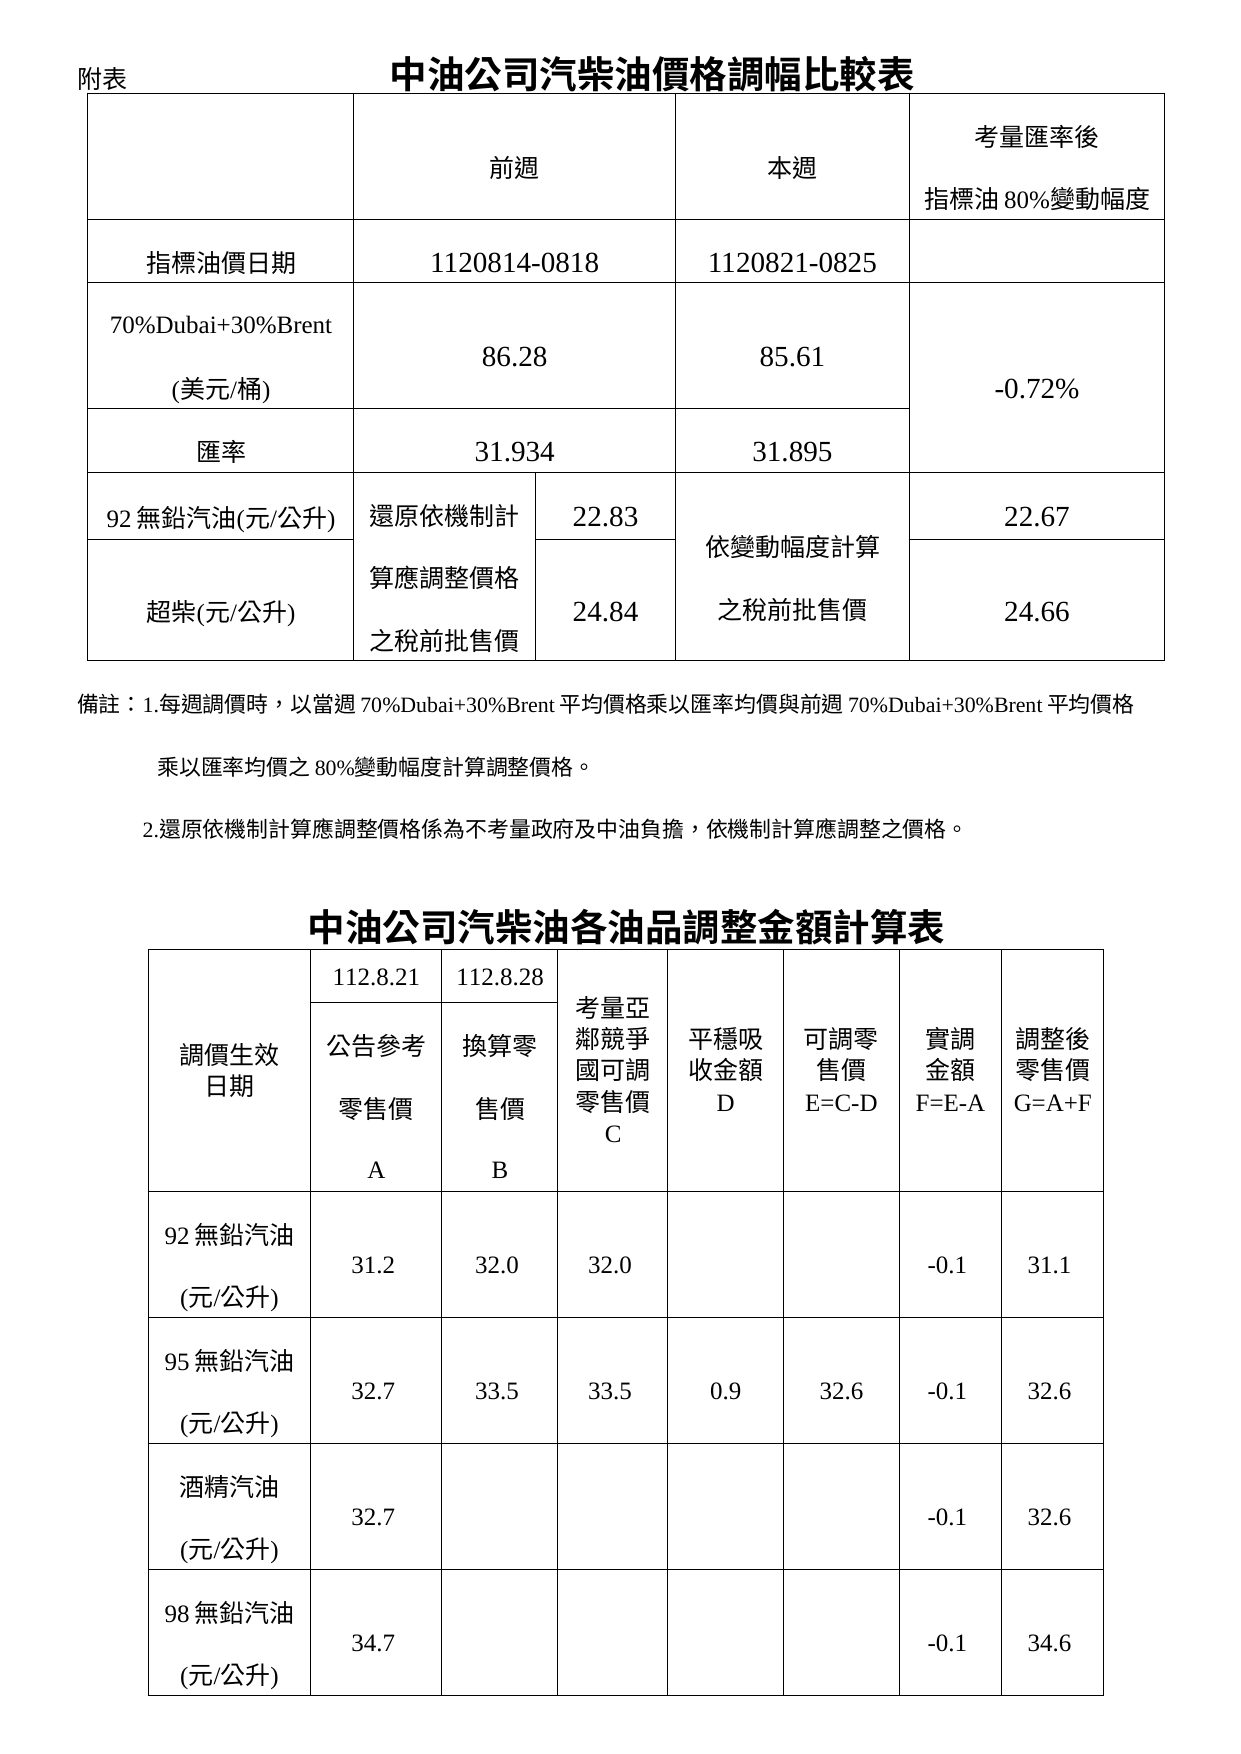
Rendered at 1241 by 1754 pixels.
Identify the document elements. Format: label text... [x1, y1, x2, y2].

table_header 實調 金額 F=E-A [900, 950, 1001, 1191]
table_cell 還原依機制計算應調整價格之稅前批售價 [354, 473, 535, 660]
table_cell 95無鉛汽油(元/公升) [149, 1318, 310, 1443]
table_cell 超柴(元/公升) [88, 540, 353, 660]
table_cell -0.1 [900, 1570, 1001, 1695]
table_header 可調零售價 E=C-D [784, 950, 899, 1191]
table_cell 33.5 [558, 1318, 667, 1443]
text 中油公司汽柴油各油品調整金額計算表 [77, 911, 1175, 949]
table_cell [668, 1570, 783, 1695]
table_cell [784, 1444, 899, 1569]
text 備註：1.每週調價時，以當週70%Dubai+30%Brent平均價格乘以匯率均價與前週70%Dubai+30%Brent平均價格 [77, 661, 1175, 724]
table_cell 33.5 [442, 1318, 557, 1443]
table_header 前週 [354, 94, 675, 219]
table_cell 92無鉛汽油(元/公升) [88, 473, 353, 538]
table_cell 0.9 [668, 1318, 783, 1443]
table_cell 依變動幅度計算 之稅前批售價 [676, 473, 909, 660]
table_cell 32.6 [1002, 1444, 1103, 1569]
table_cell 32.7 [311, 1444, 441, 1569]
table_header 平穩吸收金額 D [668, 950, 783, 1191]
table_cell 指標油價日期 [88, 220, 353, 282]
table_header 112.8.21 [311, 950, 441, 1002]
table_cell 22.83 [536, 473, 675, 538]
table_header [88, 94, 353, 219]
table_cell 32.6 [1002, 1318, 1103, 1443]
table_cell 匯率 [88, 409, 353, 472]
text 2.還原依機制計算應調整價格係為不考量政府及中油負擔，依機制計算應調整之價格。 [77, 786, 1175, 849]
table_cell [558, 1444, 667, 1569]
table_cell [784, 1192, 899, 1317]
table_cell [442, 1444, 557, 1569]
table_cell 換算零售價 B [442, 1003, 557, 1191]
table_cell [668, 1444, 783, 1569]
table_cell 86.28 [354, 283, 675, 408]
table_cell 32.0 [442, 1192, 557, 1317]
table_header 考量亞鄰競爭國可調零售價 C [558, 950, 667, 1191]
table_cell -0.1 [900, 1444, 1001, 1569]
table_cell 32.0 [558, 1192, 667, 1317]
table_cell [442, 1570, 557, 1695]
table_cell [784, 1570, 899, 1695]
table_cell 98無鉛汽油(元/公升) [149, 1570, 310, 1695]
text 附表 中油公司汽柴油價格調幅比較表 [77, 30, 1175, 93]
table_cell 1120814-0818 [354, 220, 675, 282]
table_cell -0.1 [900, 1192, 1001, 1317]
table_cell 34.6 [1002, 1570, 1103, 1695]
table_cell 34.7 [311, 1570, 441, 1695]
table_cell 85.61 [676, 283, 909, 408]
table_cell [910, 220, 1164, 282]
table_cell 31.2 [311, 1192, 441, 1317]
table_cell 32.7 [311, 1318, 441, 1443]
table_cell 公告參考零售價 A [311, 1003, 441, 1191]
table_cell 31.934 [354, 409, 675, 472]
table_cell 24.84 [536, 540, 675, 660]
table_cell 31.895 [676, 409, 909, 472]
table_header 本週 [676, 94, 909, 219]
text 乘以匯率均價之80%變動幅度計算調整價格。 [157, 724, 1175, 786]
table_cell 酒精汽油 (元/公升) [149, 1444, 310, 1569]
table_cell -0.1 [900, 1318, 1001, 1443]
table_cell [558, 1570, 667, 1695]
table_cell 92無鉛汽油(元/公升) [149, 1192, 310, 1317]
table_header 112.8.28 [442, 950, 557, 1002]
table_cell 1120821-0825 [676, 220, 909, 282]
table_header 調價生效 日期 [149, 950, 310, 1191]
table_cell 31.1 [1002, 1192, 1103, 1317]
table_header 調整後 零售價 G=A+F [1002, 950, 1103, 1191]
table_cell -0.72% [910, 283, 1164, 472]
table_cell 32.6 [784, 1318, 899, 1443]
table_cell [668, 1192, 783, 1317]
table_cell 24.66 [910, 540, 1164, 660]
table_cell 22.67 [910, 473, 1164, 538]
table_header 考量匯率後 指標油80%變動幅度 [910, 94, 1164, 219]
table_cell 70%Dubai+30%Brent (美元/桶) [88, 283, 353, 408]
